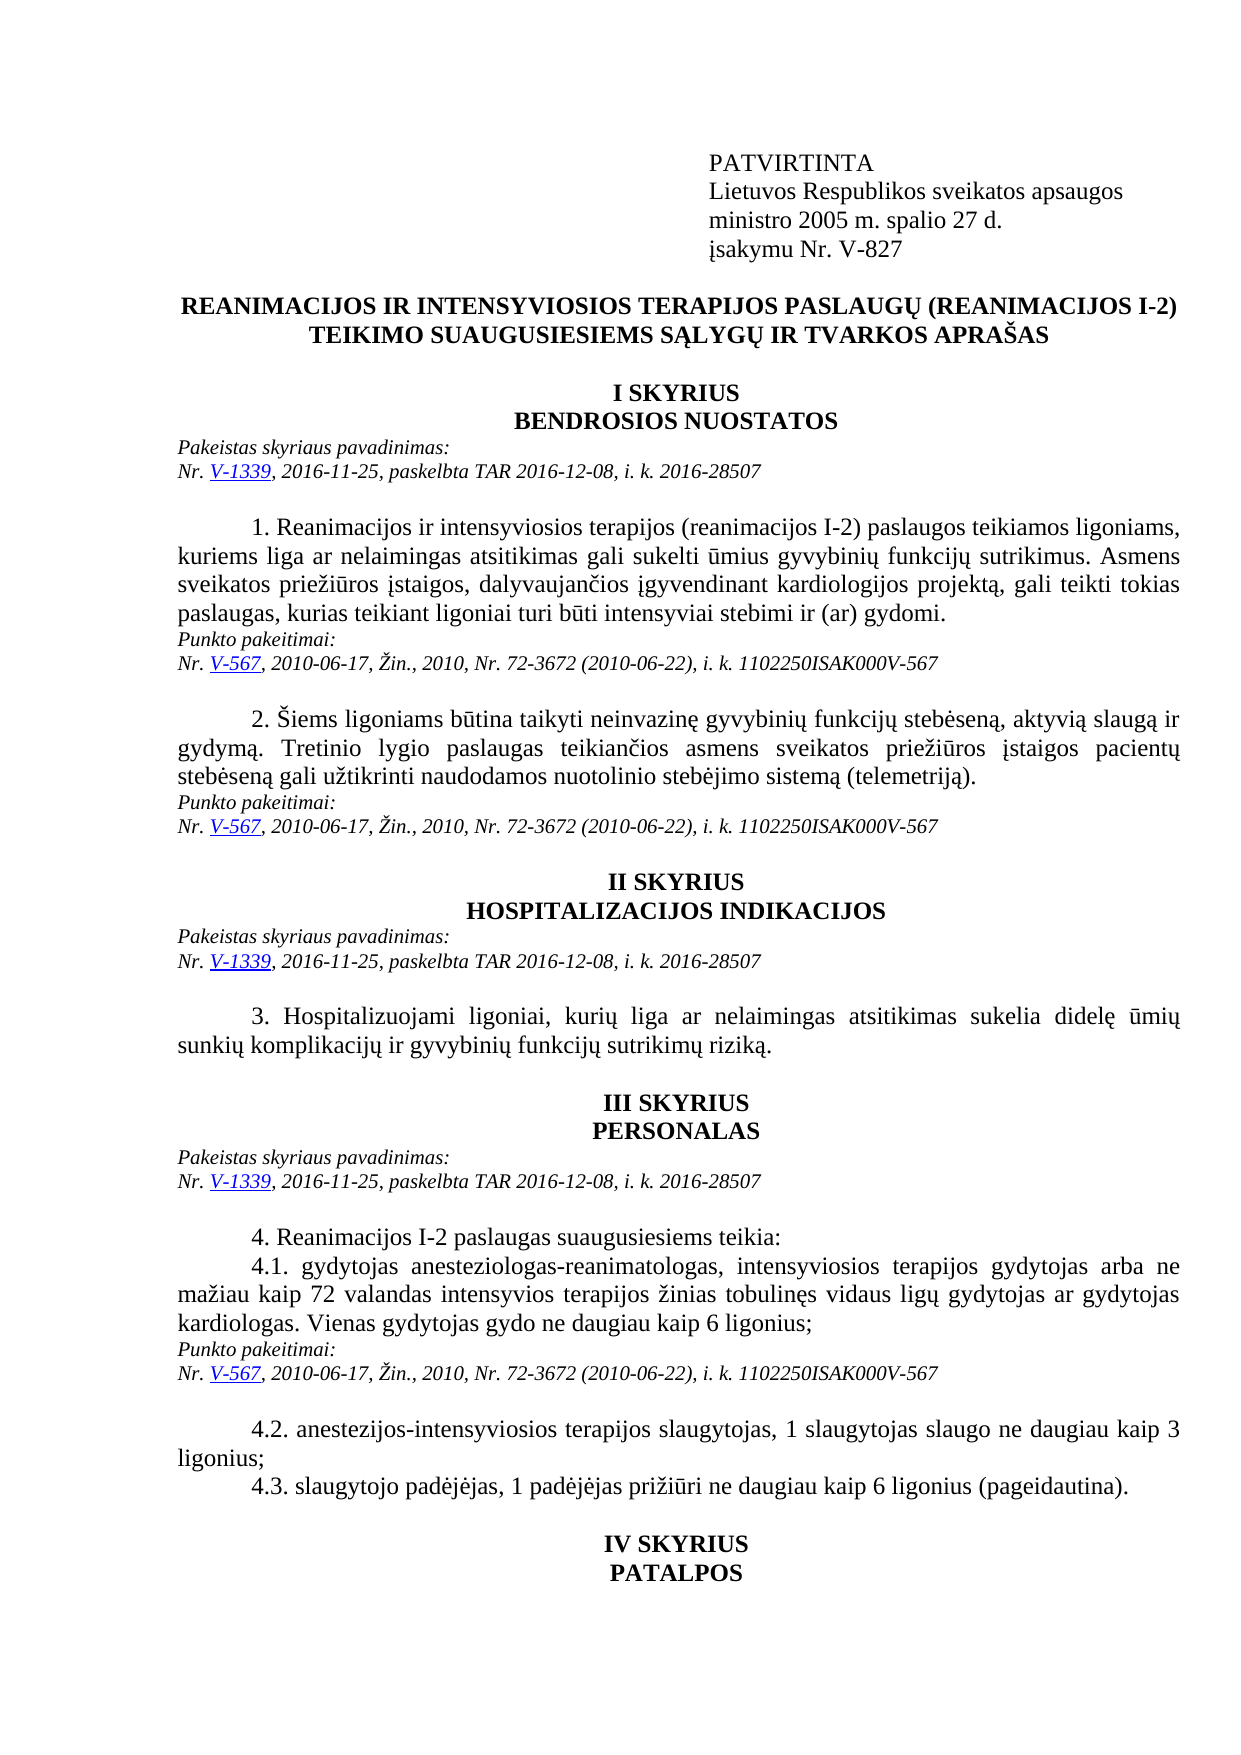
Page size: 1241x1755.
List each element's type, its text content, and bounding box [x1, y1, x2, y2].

text 3. Hospitalizuojami ligoniai, kurių liga ar nelaimingas atsitikimas sukelia didelę ūmių sunkių komplikacijų ir gyvybinių funkcijų sutrikimų riziką. [177, 1001, 1181, 1059]
text IV SKYRIUS PATALPOS [177, 1529, 1181, 1586]
text Punkto pakeitimai: [177, 790, 1181, 814]
text 4.3. slaugytojo padėjėjas, 1 padėjėjas prižiūri ne daugiau kaip 6 ligonius (pageidautina). [177, 1471, 1181, 1500]
text REANIMACIJOS IR INTENSYVIOSIOS TERAPIJOS PASLAUGŲ (REANIMACIJOS I-2) TEIKIMO SUAUGUSIESIEMS SĄLYGŲ IR TVARKOS APRAŠAS [177, 291, 1181, 349]
text Nr. V-1339, 2016-11-25, paskelbta TAR 2016-12-08, i. k. 2016-28507 [177, 948, 1181, 973]
text ministro 2005 m. spalio 27 d. [177, 205, 1181, 234]
text I SKYRIUS BENDROSIOS NUOSTATOS [177, 378, 1181, 435]
text Pakeistas skyriaus pavadinimas: [177, 435, 1181, 459]
text 2. Šiems ligoniams būtina taikyti neinvazinę gyvybinių funkcijų stebėseną, aktyvią slaugą ir gydymą. Tretinio lygio paslaugas teikiančios asmens sveikatos priežiūros įstaigos pacientų stebėseną gali užtikrinti naudodamos nuotolinio stebėjimo sistemą (telemetriją). [177, 704, 1181, 790]
text Punkto pakeitimai: [177, 1337, 1181, 1361]
text 4.1. gydytojas anesteziologas-reanimatologas, intensyviosios terapijos gydytojas arba ne mažiau kaip 72 valandas intensyvios terapijos žinias tobulinęs vidaus ligų gydytojas ar gydytojas kardiologas. Vienas gydytojas gydo ne daugiau kaip 6 ligonius; [177, 1251, 1181, 1337]
text Nr. V-567, 2010-06-17, Žin., 2010, Nr. 72-3672 (2010-06-22), i. k. 1102250ISAK000V-567 [177, 651, 1181, 675]
text Nr. V-1339, 2016-11-25, paskelbta TAR 2016-12-08, i. k. 2016-28507 [177, 1169, 1181, 1193]
text Pakeistas skyriaus pavadinimas: [177, 924, 1181, 948]
text II SKYRIUS HOSPITALIZACIJOS INDIKACIJOS [177, 867, 1181, 924]
text 1. Reanimacijos ir intensyviosios terapijos (reanimacijos I-2) paslaugos teikiamos ligoniams, kuriems liga ar nelaimingas atsitikimas gali sukelti ūmius gyvybinių funkcijų sutrikimus. Asmens sveikatos priežiūros įstaigos, dalyvaujančios įgyvendinant kardiologijos projektą, gali teikti tokias paslaugas, kurias teikiant ligoniai turi būti intensyviai stebimi ir (ar) gydomi. [177, 512, 1181, 627]
text 4.2. anestezijos-intensyviosios terapijos slaugytojas, 1 slaugytojas slaugo ne daugiau kaip 3 ligonius; [177, 1414, 1181, 1471]
text įsakymu Nr. V-827 [177, 234, 1181, 263]
text Pakeistas skyriaus pavadinimas: [177, 1145, 1181, 1169]
text Punkto pakeitimai: [177, 627, 1181, 651]
text 4. Reanimacijos I-2 paslaugas suaugusiesiems teikia: [177, 1222, 1181, 1251]
text Nr. V-567, 2010-06-17, Žin., 2010, Nr. 72-3672 (2010-06-22), i. k. 1102250ISAK000V-567 [177, 1361, 1181, 1385]
text PATVIRTINTA [709, 148, 1181, 176]
text Nr. V-1339, 2016-11-25, paskelbta TAR 2016-12-08, i. k. 2016-28507 [177, 459, 1181, 483]
text Lietuvos Respublikos sveikatos apsaugos [177, 176, 1181, 205]
text Nr. V-567, 2010-06-17, Žin., 2010, Nr. 72-3672 (2010-06-22), i. k. 1102250ISAK000V-567 [177, 814, 1181, 838]
text III SKYRIUS PERSONALAS [177, 1088, 1181, 1145]
